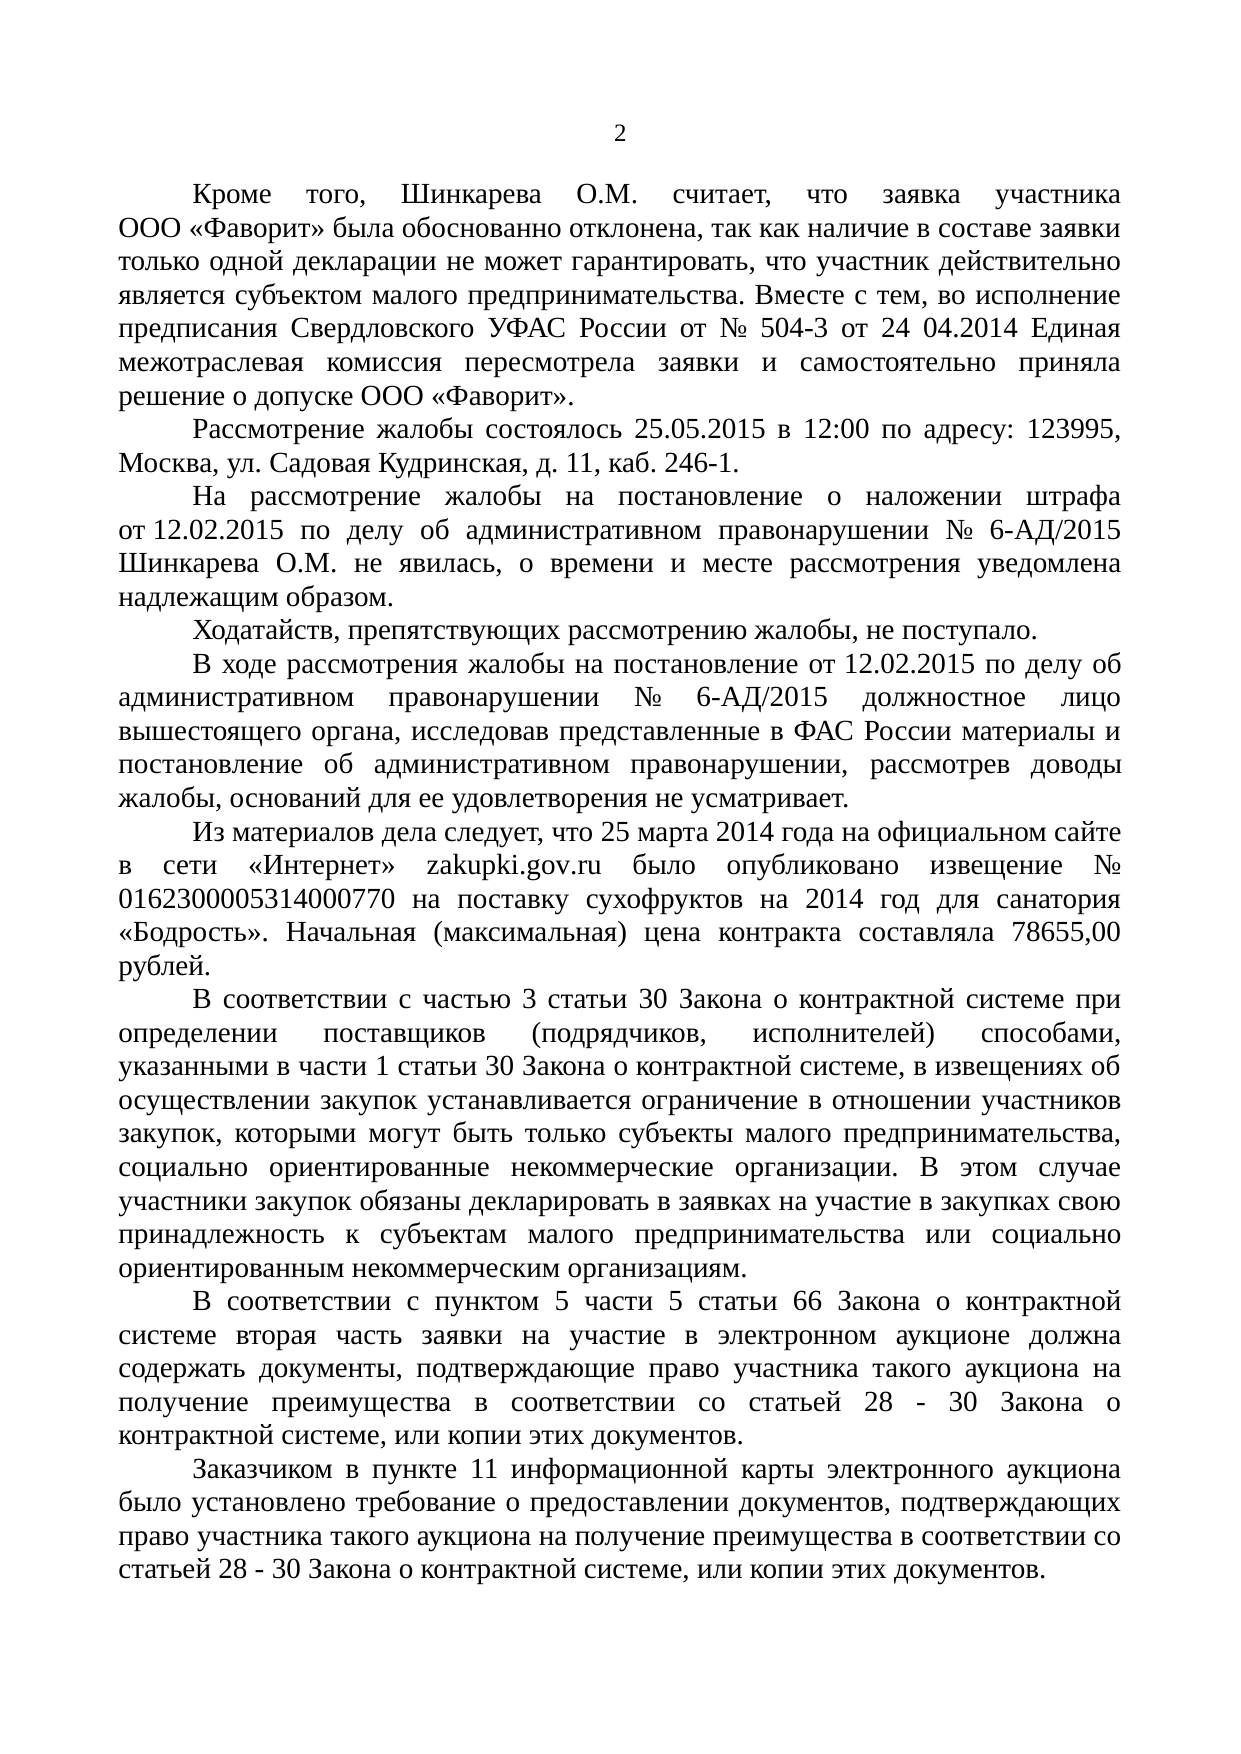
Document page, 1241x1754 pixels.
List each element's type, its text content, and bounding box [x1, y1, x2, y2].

text В соответствии с пунктом 5 части 5 статьи 66 Закона о контрактной системе вторая часть заявки на участие в электронном аукционе должна содержать документы, подтверждающие право участника такого аукциона на получение преимущества в соответствии со статьей 28 - 30 Закона о контрактной системе, или копии этих документов. [118, 1283, 1122, 1451]
text В соответствии с частью 3 статьи 30 Закона о контрактной системе при определении поставщиков (подрядчиков, исполнителей) способами, указанными в части 1 статьи 30 Закона о контрактной системе, в извещениях об осуществлении закупок устанавливается ограничение в отношении участников закупок, которыми могут быть только субъекты малого предпринимательства, социально ориентированные некоммерческие организации. В этом случае участники закупок обязаны декларировать в заявках на участие в закупках свою принадлежность к субъектам малого предпринимательства или социально ориентированным некоммерческим организациям. [118, 981, 1122, 1283]
text Из материалов дела следует, что 25 марта 2014 года на официальном сайте в сети «Интернет» zakupki.gov.ru было опубликовано извещение № 0162300005314000770 на поставку сухофруктов на 2014 год для санатория «Бодрость». Начальная (максимальная) цена контракта составляла 78655,00 рублей. [118, 814, 1122, 981]
text В ходе рассмотрения жалобы на постановление от 12.02.2015 по делу об административном правонарушении № 6-АД/2015 должностное лицо вышестоящего органа, исследовав представленные в ФАС России материалы и постановление об административном правонарушении, рассмотрев доводы жалобы, оснований для ее удовлетворения не усматривает. [118, 646, 1122, 814]
text Заказчиком в пункте 11 информационной карты электронного аукциона было установлено требование о предоставлении документов, подтверждающих право участника такого аукциона на получение преимущества в соответствии со статьей 28 - 30 Закона о контрактной системе, или копии этих документов. [118, 1451, 1122, 1585]
text Рассмотрение жалобы состоялось 25.05.2015 в 12:00 по адресу: 123995, Москва, ул. Садовая Кудринская, д. 11, каб. 246-1. [118, 411, 1122, 478]
text Ходатайств, препятствующих рассмотрению жалобы, не поступало. [118, 612, 1122, 646]
text На рассмотрение жалобы на постановление о наложении штрафа от 12.02.2015 по делу об административном правонарушении № 6-АД/2015 Шинкарева О.М. не явилась, о времени и месте рассмотрения уведомлена надлежащим образом. [118, 478, 1122, 612]
text Кроме того, Шинкарева О.М. считает, что заявка участника ООО «Фаворит» была обоснованно отклонена, так как наличие в составе заявки только одной декларации не может гарантировать, что участник действительно является субъектом малого предпринимательства. Вместе с тем, во исполнение предписания Свердловского УФАС России от № 504-3 от 24 04.2014 Единая межотраслевая комиссия пересмотрела заявки и самостоятельно приняла решение о допуске ООО «Фаворит». [118, 176, 1122, 411]
